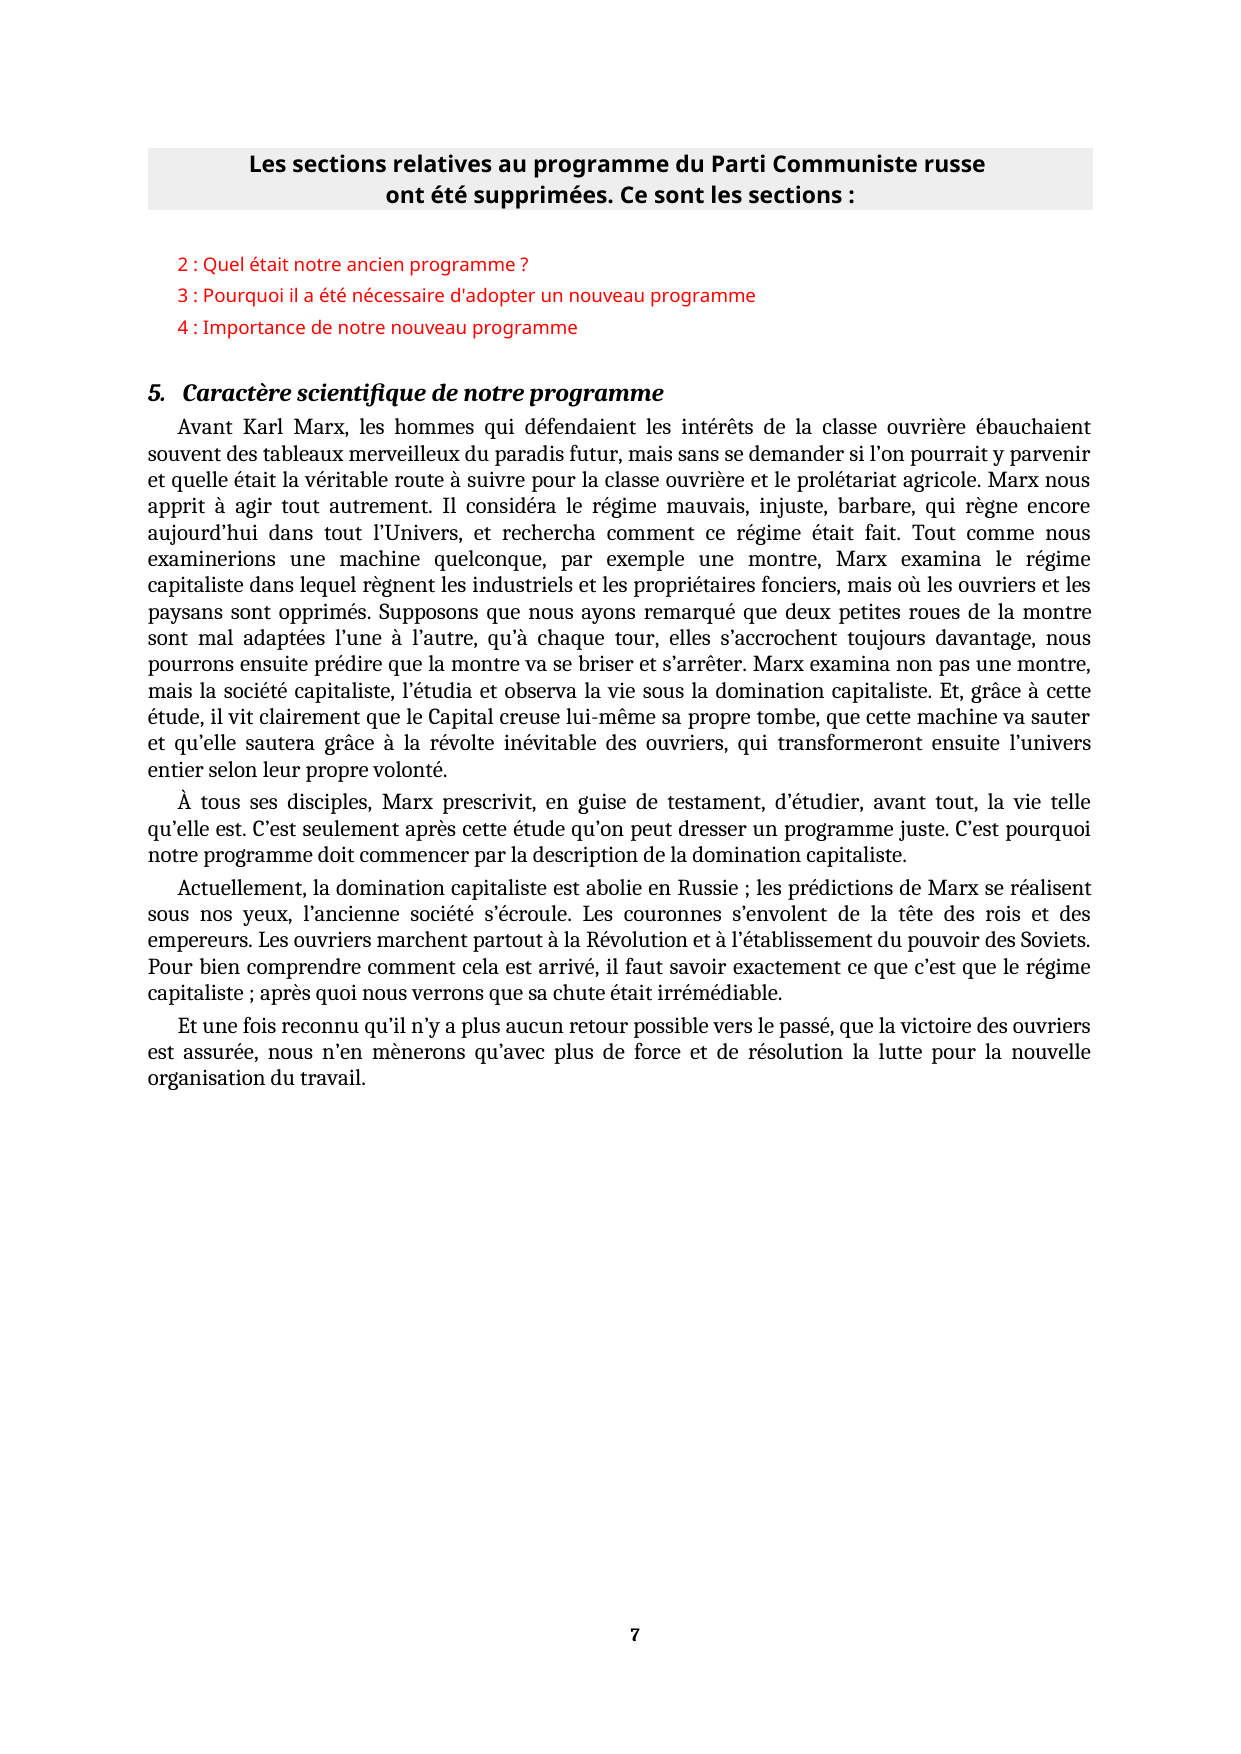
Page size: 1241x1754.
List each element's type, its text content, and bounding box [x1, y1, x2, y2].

text 2 : Quel était notre ancien programme ? [148, 251, 1093, 277]
text Les sections relatives au programme du Parti Communiste russe [148, 148, 1093, 179]
text Actuellement, la domination capitaliste est abolie en Russie ; les prédictions de Marx se réalisent sous nos yeux, l’ancienne société s’écroule. Les couronnes s’envolent de la tête des rois et des empereurs. Les ouvriers marchent partout à la Révolution et à l’établissement du pouvoir des Soviets. Pour bien comprendre comment cela est arrivé, il faut savoir exactement ce que c’est que le régime capitaliste ; après quoi nous verrons que sa chute était irrémédiable. [148, 874, 1093, 1006]
text 3 : Pourquoi il a été nécessaire d'adopter un nouveau programme [148, 283, 1093, 308]
text Avant Karl Marx, les hommes qui défendaient les intérêts de la classe ouvrière ébauchaient souvent des tableaux merveilleux du paradis futur, mais sans se demander si l’on pourrait y parvenir et quelle était la véritable route à suivre pour la classe ouvrière et le prolétariat agricole. Marx nous apprit à agir tout autrement. Il considéra le régime mauvais, injuste, barbare, qui règne encore aujourd’hui dans tout l’Univers, et rechercha comment ce régime était fait. Tout comme nous examinerions une machine quelconque, par exemple une montre, Marx examina le régime capitaliste dans lequel règnent les industriels et les propriétaires fonciers, mais où les ouvriers et les paysans sont opprimés. Supposons que nous ayons remarqué que deux petites roues de la montre sont mal adaptées l’une à l’autre, qu’à chaque tour, elles s’accrochent toujours davantage, nous pourrons ensuite prédire que la montre va se briser et s’arrêter. Marx examina non pas une montre, mais la société capitaliste, l’étudia et observa la vie sous la domination capitaliste. Et, grâce à cette étude, il vit clairement que le Capital creuse lui-même sa propre tombe, que cette machine va sauter et qu’elle sautera grâce à la révolte inévitable des ouvriers, qui transformeront ensuite l’univers entier selon leur propre volonté. [148, 414, 1093, 783]
text ont été supprimées. Ce sont les sections : [148, 179, 1093, 210]
text À tous ses disciples, Marx prescrivit, en guise de testament, d’étudier, avant tout, la vie telle qu’elle est. C’est seulement après cette étude qu’on peut dresser un programme juste. C’est pourquoi notre programme doit commencer par la description de la domination capitaliste. [148, 789, 1093, 868]
text Et une fois reconnu qu’il n’y a plus aucun retour possible vers le passé, que la victoire des ouvriers est assurée, nous n’en mènerons qu’avec plus de force et de résolution la lutte pour la nouvelle organisation du travail. [148, 1012, 1093, 1092]
text 4 : Importance de notre nouveau programme [148, 314, 1093, 340]
list 5. Caractère scientifique de notre programme [110, 379, 1093, 408]
